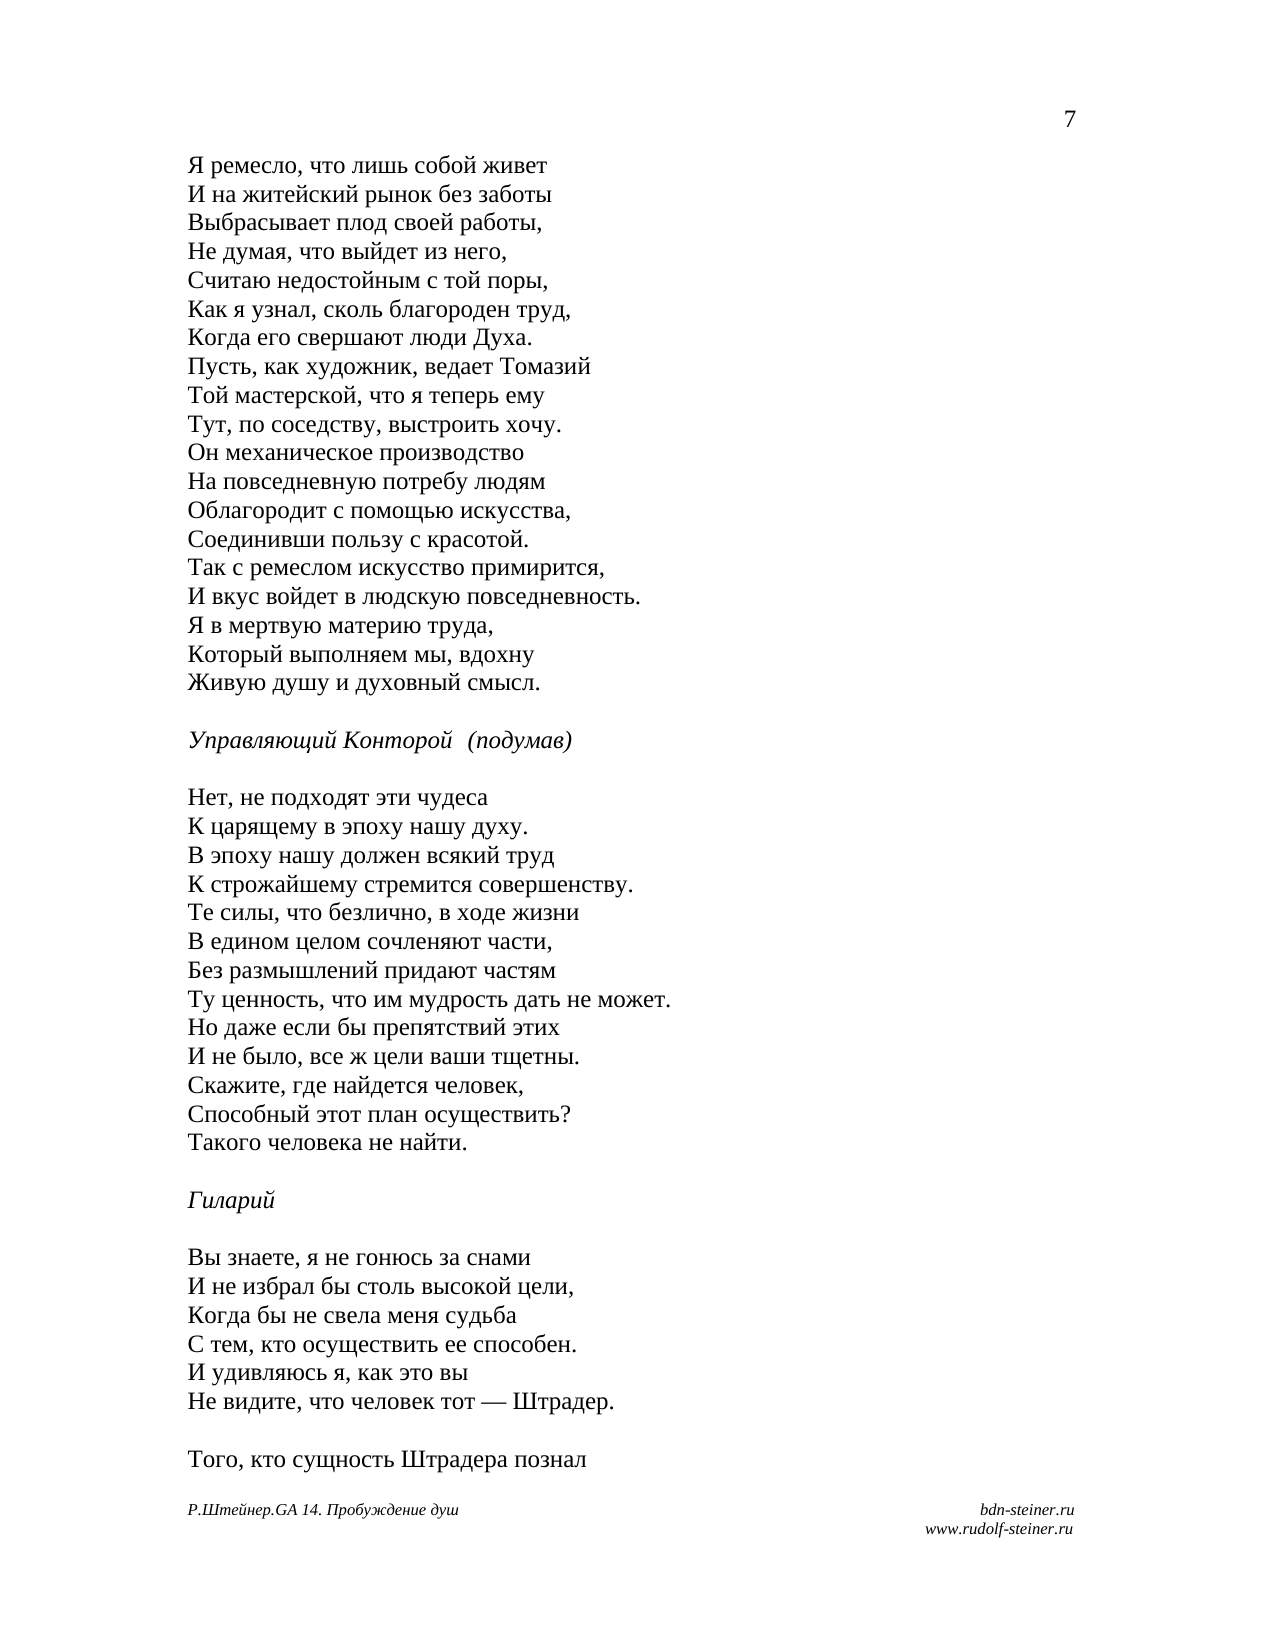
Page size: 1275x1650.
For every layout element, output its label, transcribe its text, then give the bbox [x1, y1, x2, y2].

text Вы знаете, я не гонюсь за снами И не избрал бы столь высокой цели, Когда бы не свела меня судьба С тем, кто осуществить ее способен. И удивляюсь я, как это вы Не видите, что человек тот — Штрадер. [187, 1242, 1087, 1415]
text Гиларий [187, 1185, 1087, 1214]
text Нет, не подходят эти чудеса К царящему в эпоху нашу духу. В эпоху нашу должен всякий труд К строжайшему стремится совершенству. Те силы, что безлично, в ходе жизни В едином целом сочленяют части, Без размышлений придают частям Ту ценность, что им мудрость дать не может. Но даже если бы препятствий этих И не было, все ж цели ваши тщетны. Скажите, где найдется человек, Способный этот план осуществить? Такого человека не найти. [187, 782, 1087, 1156]
text Управляющий Конторой (подумав) [187, 725, 1087, 754]
text Того, кто сущность Штрадера познал [187, 1444, 1087, 1472]
text Я ремесло, что лишь собой живет И на житейский рынок без заботы Выбрасывает плод своей работы, Не думая, что выйдет из него, Считаю недостойным с той поры, Как я узнал, сколь благороден труд, Когда его свершают люди Духа. Пусть, как художник, ведает Томазий Той мастерской, что я теперь ему Тут, по соседству, выстроить хочу. Он механическое производство На повседневную потребу людям Облагородит с помощью искусства, Соединивши пользу с красотой. Так с ремеслом искусство примирится, И вкус войдет в людскую повседневность. Я в мертвую материю труда, Который выполняем мы, вдохну Живую душу и духовный смысл. [187, 150, 1087, 696]
